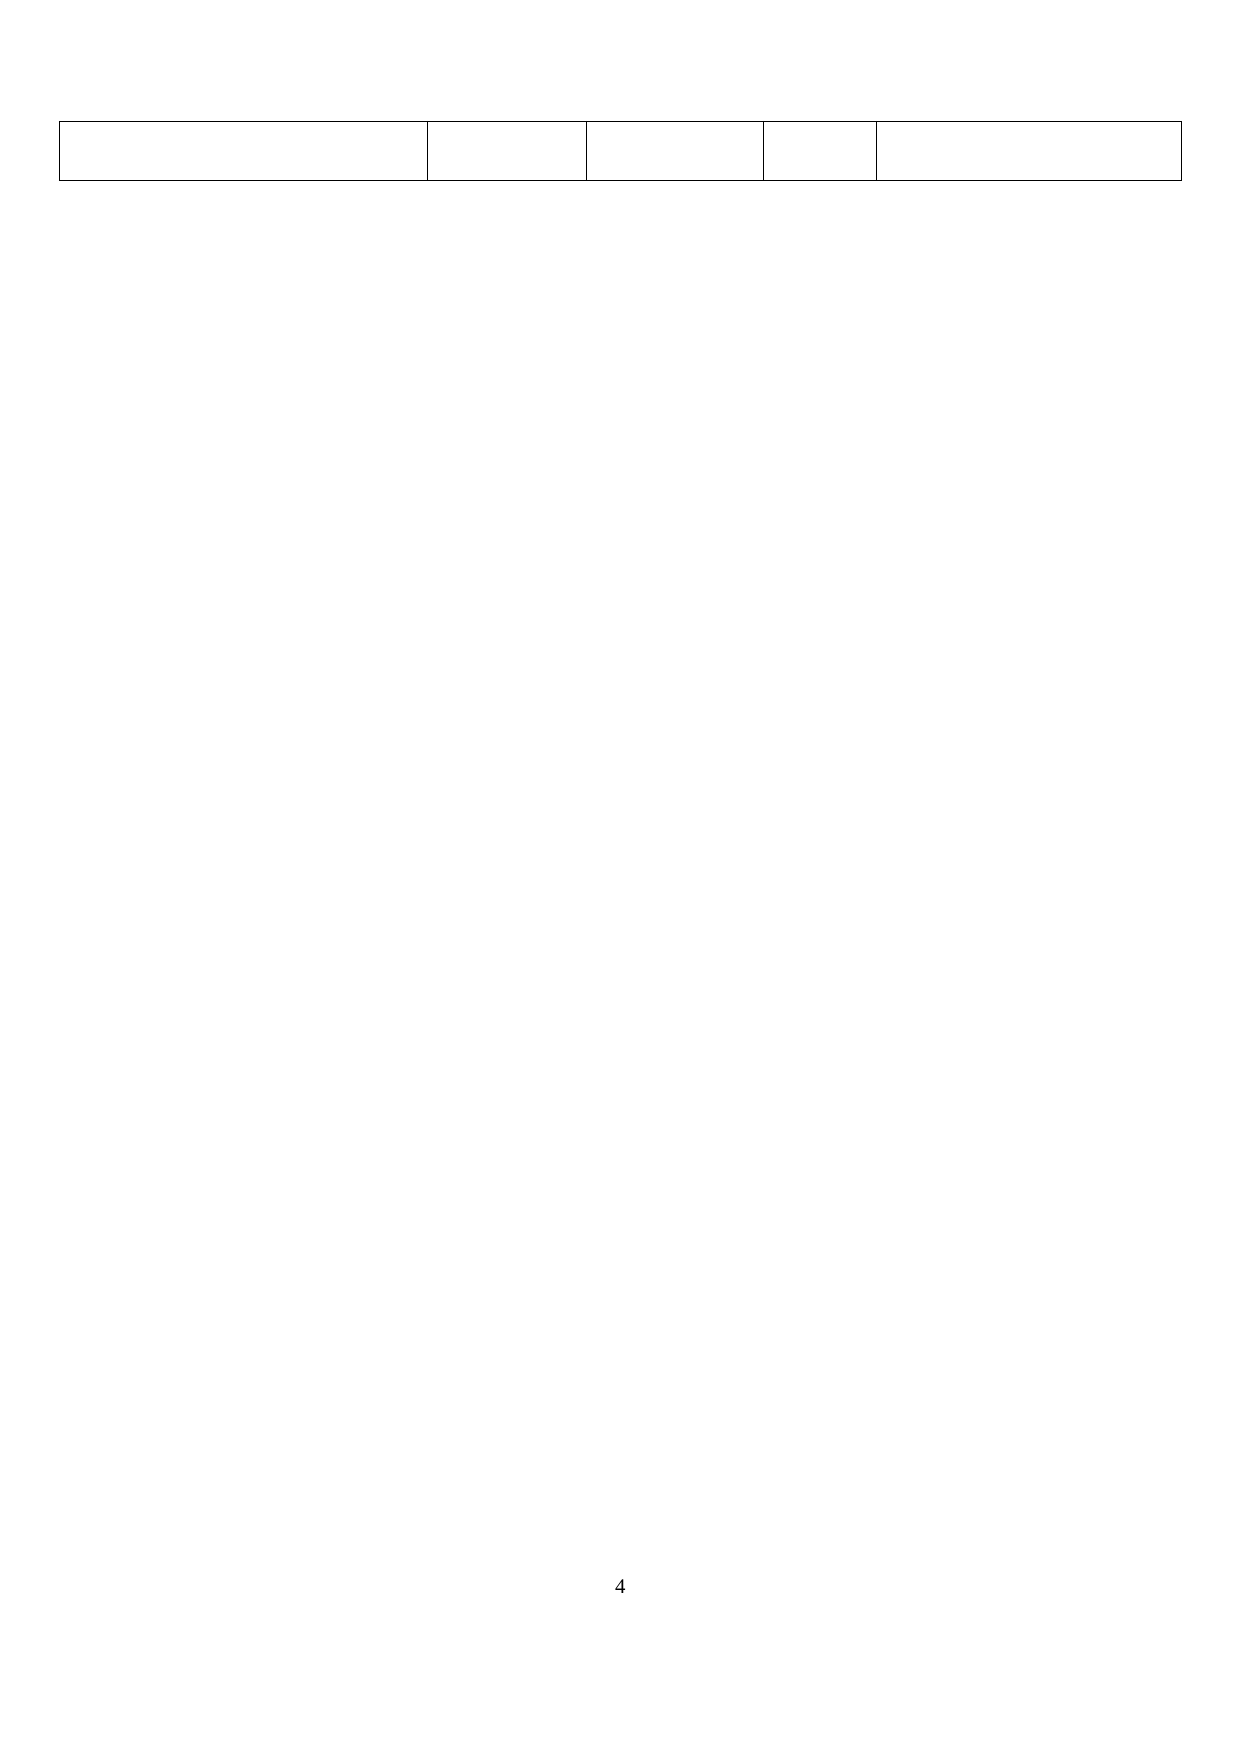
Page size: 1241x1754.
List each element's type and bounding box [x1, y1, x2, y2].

table_cell [60, 122, 427, 180]
table_cell [428, 122, 586, 180]
table_cell [877, 122, 1181, 180]
table_cell [587, 122, 763, 180]
table_cell [764, 122, 876, 180]
